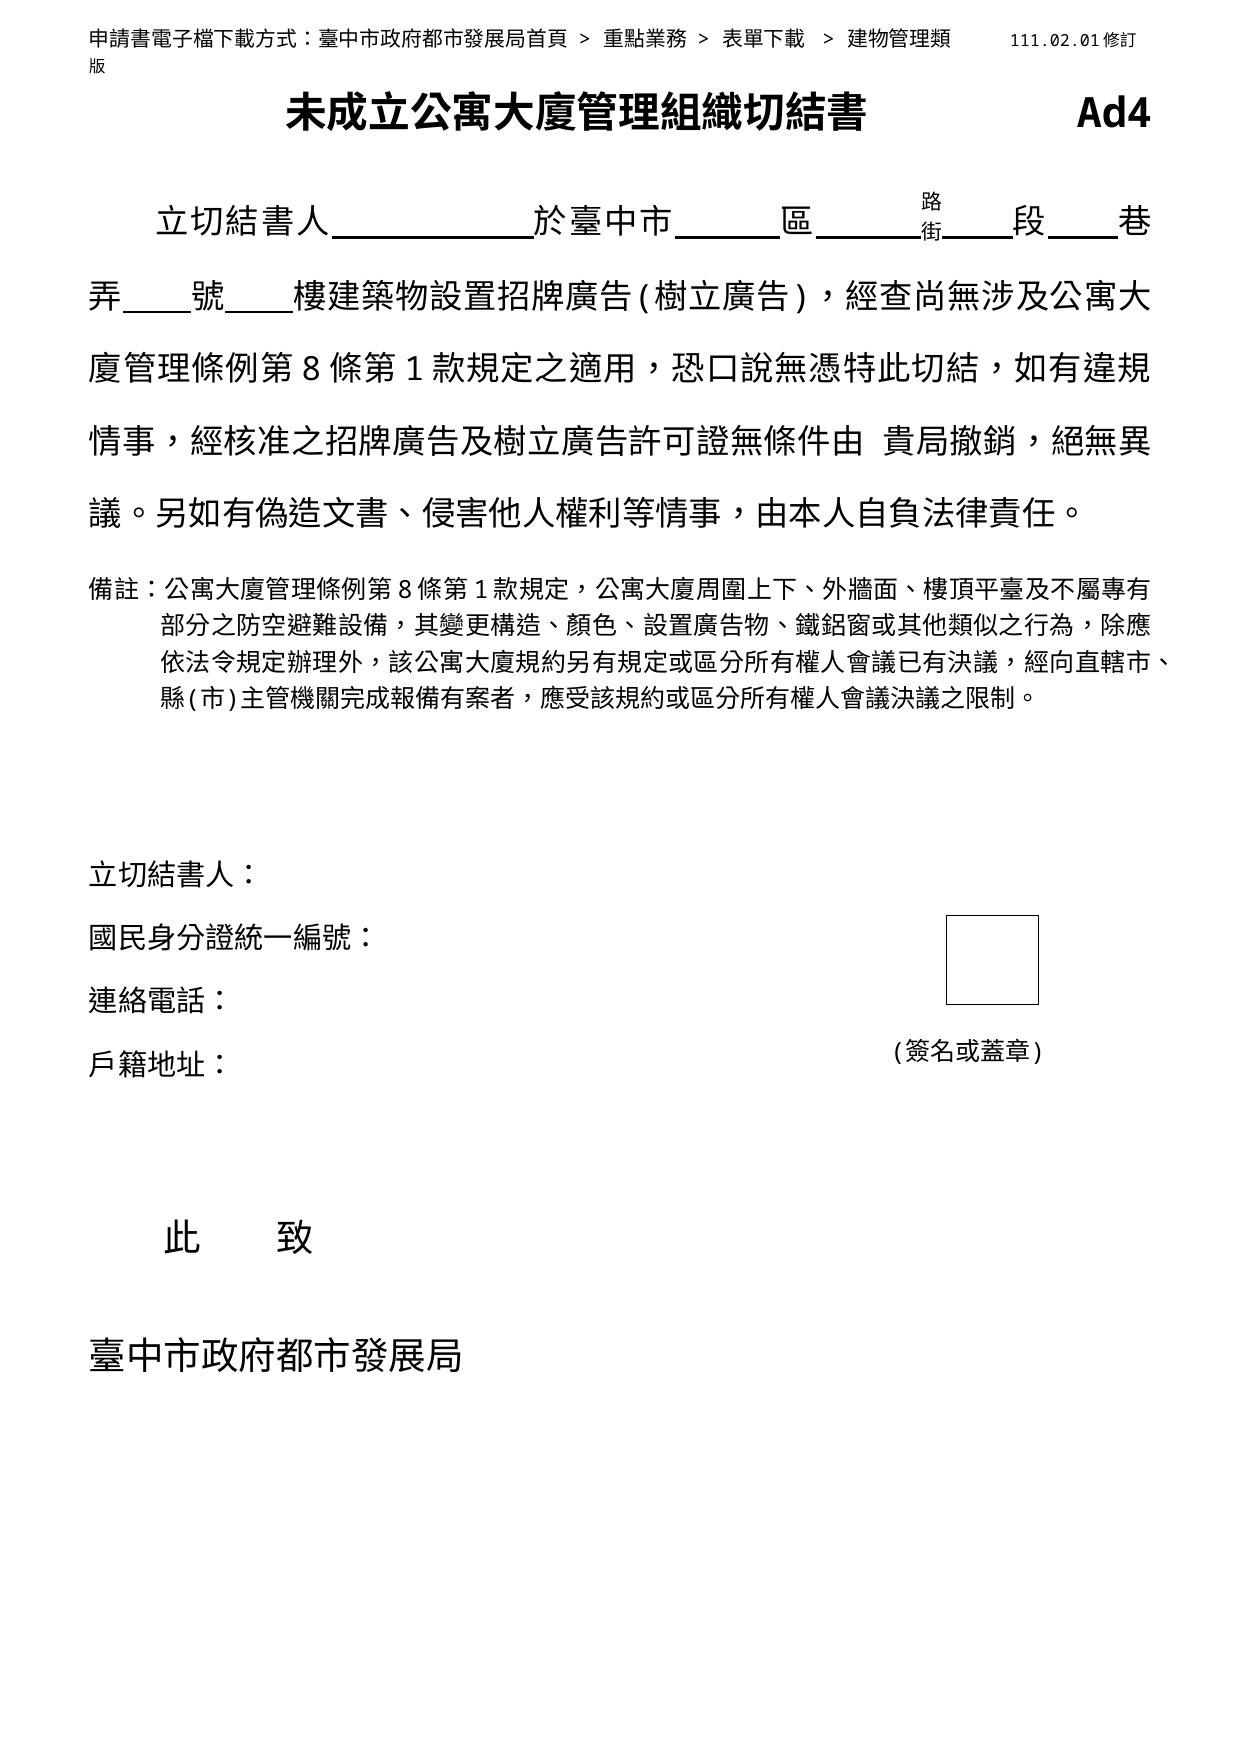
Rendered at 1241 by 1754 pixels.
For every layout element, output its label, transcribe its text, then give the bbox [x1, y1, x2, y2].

text 臺中市政府都市發展局 [89, 1326, 1152, 1380]
text 國民身分證統一編號： [89, 914, 1152, 957]
text 連絡電話： [89, 978, 1152, 1020]
text 戶籍地址： [89, 1041, 1152, 1084]
text 備註：公寓大廈管理條例第8條第1款規定，公寓大廈周圍上下、外牆面、樓頂平臺及不屬專有部分之防空避難設備，其變更構造、顏色、設置廣告物、鐵鋁窗或其他類似之行為，除應依法令規定辦理外，該公寓大廈規約另有規定或區分所有權人會議已有決議，經向直轄市、縣(市)主管機關完成報備有案者，應受該規約或區分所有權人會議決議之限制。 [89, 569, 1152, 714]
text 立切結書人 於臺中市 區 路街 段 巷 弄 號 樓建築物設置招牌廣告(樹立廣告)，經查尚無涉及公寓大廈管理條例第8條第1款規定之適用，恐口說無憑特此切結，如有違規情事，經核准之招牌廣告及樹立廣告許可證無條件由 貴局撤銷，絕無異議。另如有偽造文書、侵害他人權利等情事，由本人自負法律責任。 [89, 185, 1152, 535]
text [875, 1023, 1077, 1078]
text 立切結書人： [89, 851, 1152, 893]
text 未成立公寓大廈管理組織切結書 Ad4 [89, 77, 1152, 140]
text 此 致 [89, 1208, 1152, 1262]
table_header [947, 916, 1038, 1004]
text (簽名或蓋章) [890, 1031, 1061, 1067]
